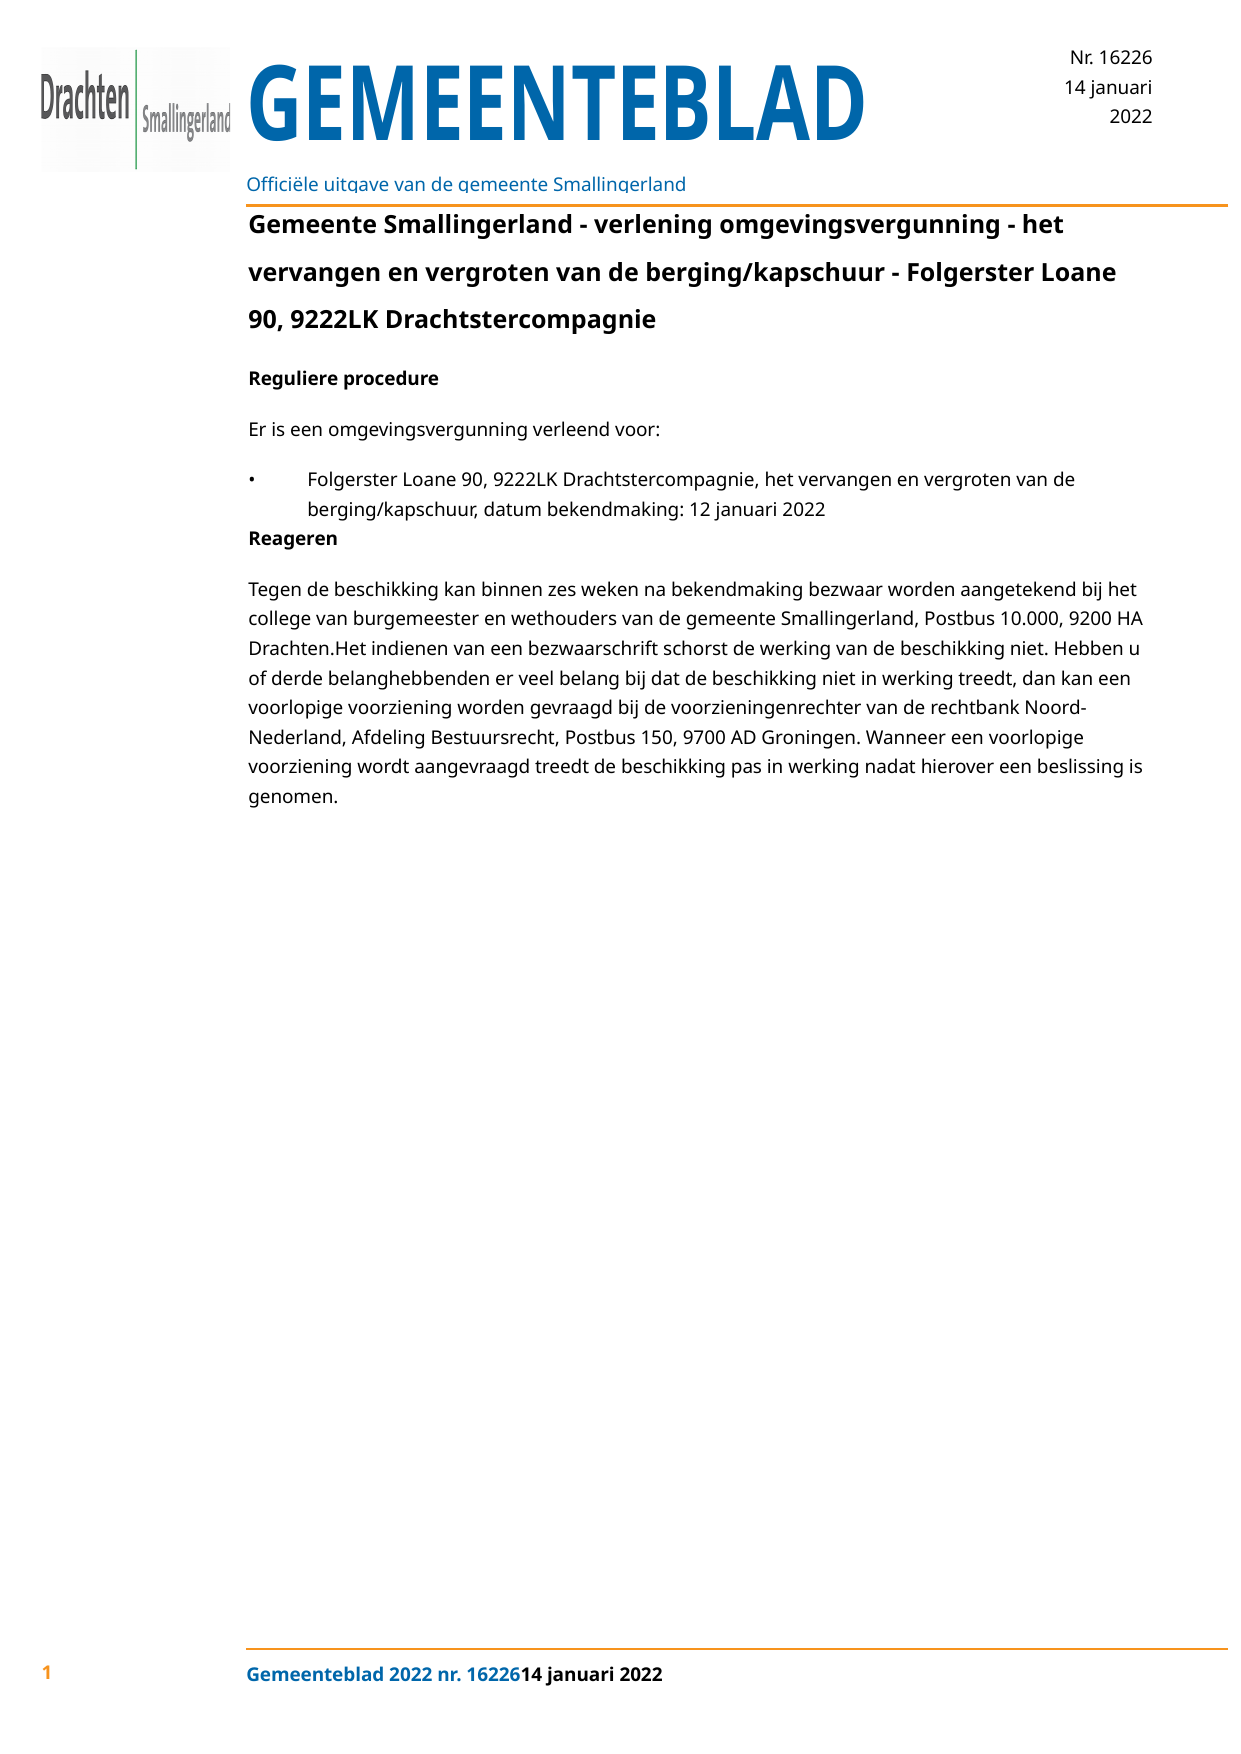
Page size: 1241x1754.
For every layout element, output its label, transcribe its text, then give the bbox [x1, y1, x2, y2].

text Er is een omgevingsvergunning verleend voor: [248, 416, 1152, 442]
picture [41, 47, 231, 172]
list Folgerster Loane 90, 9222LK Drachtstercompagnie, het vervangen en vergroten van de berging/kapschuur, datum bekendmaking: 12 januari 2022 [248, 466, 1152, 522]
text Reguliere procedure [248, 366, 1152, 391]
text Reageren [248, 526, 1152, 551]
text Tegen de beschikking kan binnen zes weken na bekendmaking bezwaar worden aangetekend bij het college van burgemeester en wethouders van de gemeente Smallingerland, Postbus 10.000, 9200 HA Drachten.Het indienen van een bezwaarschrift schorst de werking van de beschikking niet. Hebben u of derde belanghebbenden er veel belang bij dat de beschikking niet in werking treedt, dan kan een voorlopige voorziening worden gevraagd bij de voorzieningenrechter van de rechtbank Noord-Nederland, Afdeling Bestuursrecht, Postbus 150, 9700 AD Groningen. Wanneer een voorlopige voorziening wordt aangevraagd treedt de beschikking pas in werking nadat hierover een beslissing is genomen. [248, 576, 1152, 809]
text Gemeente Smallingerland - verlening omgevingsvergunning - het vervangen en vergroten van de berging/kapschuur - Folgerster Loane 90, 9222LK Drachtstercompagnie [248, 207, 1152, 336]
